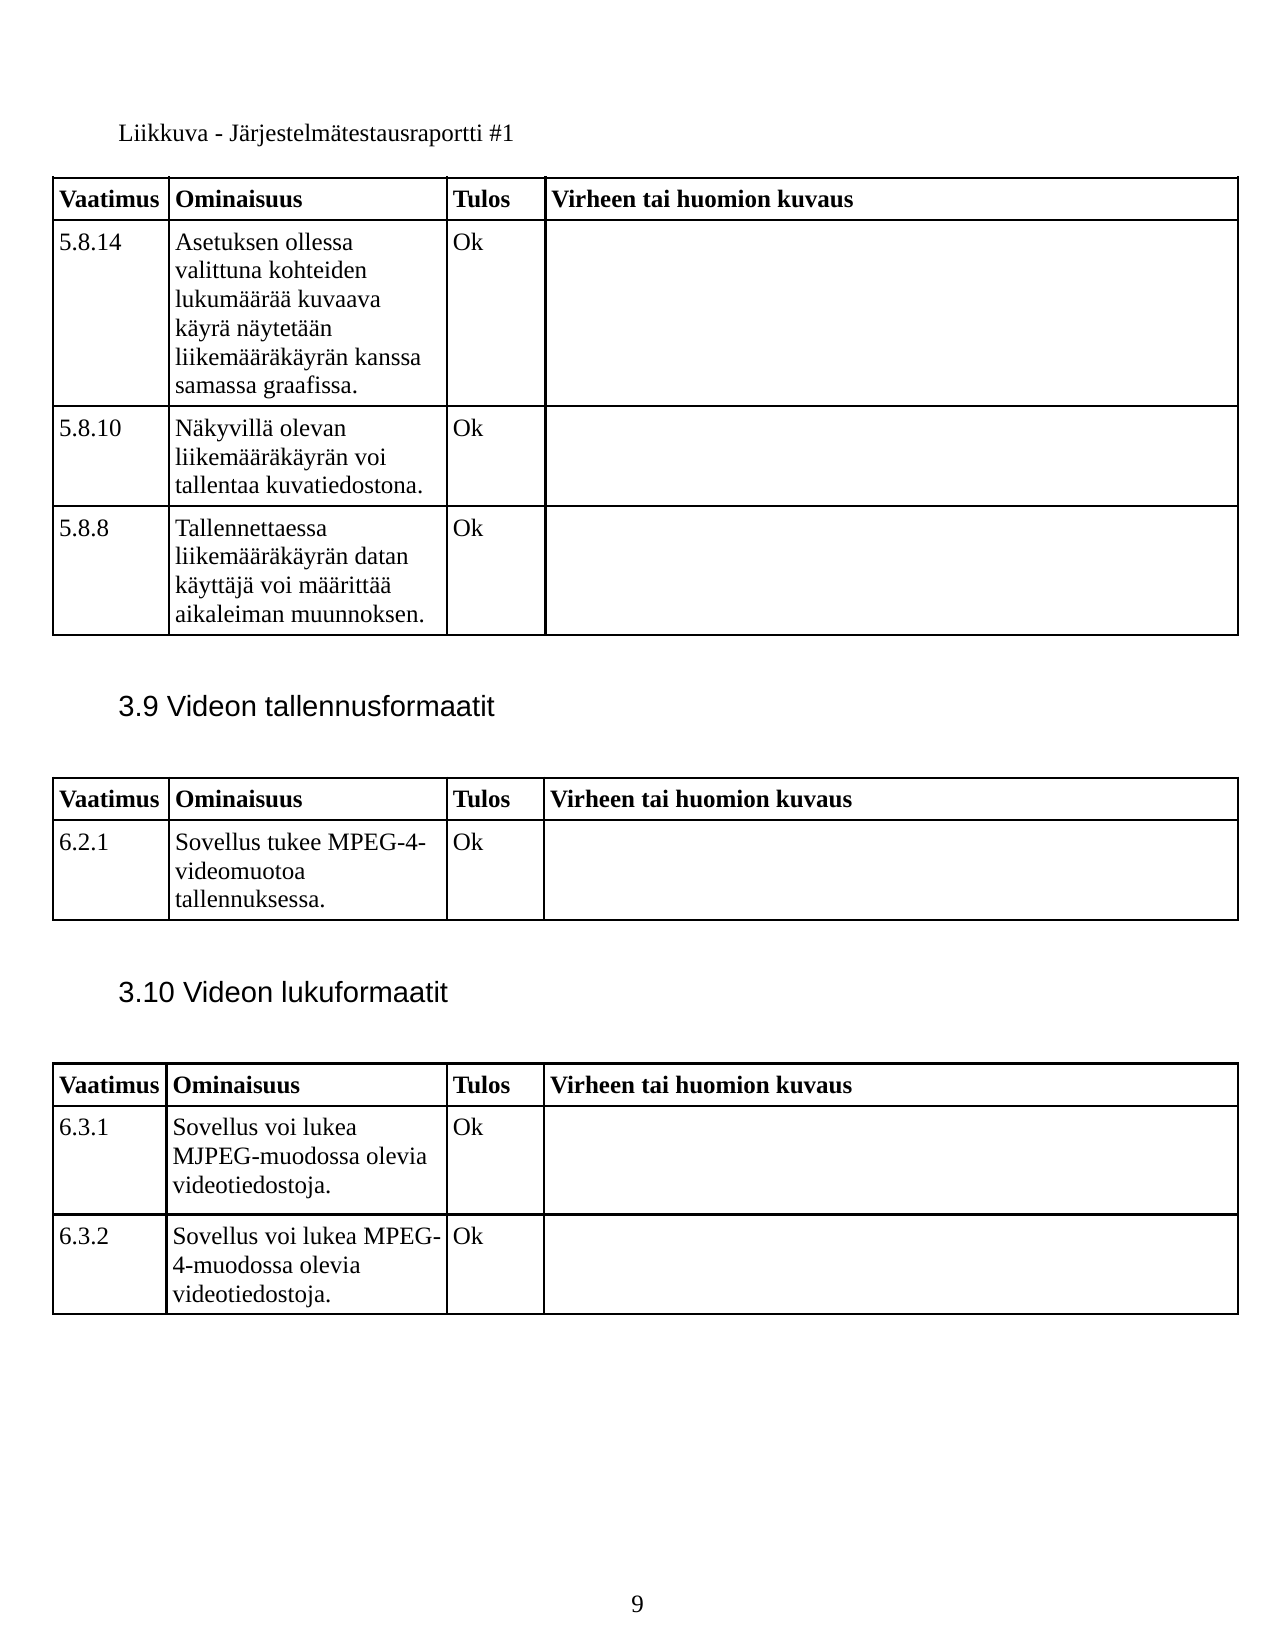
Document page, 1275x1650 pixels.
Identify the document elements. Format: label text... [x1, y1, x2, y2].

table_header Tulos [448, 179, 544, 219]
subtitle 3.9 Videon tallennusformaatit [118, 689, 1157, 723]
table_cell [547, 221, 1237, 405]
table_cell [545, 821, 1237, 919]
table_cell Asetuksen ollessa valittuna kohteiden lukumäärää kuvaava käyrä näytetään liikemääräkäyrän kanssa samassa graafissa. [170, 221, 446, 405]
table_cell Tallennettaessa liikemääräkäyrän datan käyttäjä voi määrittää aikaleiman muunnoksen. [170, 507, 446, 633]
table_cell Ok [448, 1107, 543, 1213]
table_cell [547, 507, 1237, 633]
table_cell Ok [448, 507, 544, 633]
table_header Vaatimus [54, 779, 168, 819]
table_header Virheen tai huomion kuvaus [545, 1065, 1237, 1104]
table_cell [545, 1107, 1237, 1213]
table_cell 6.2.1 [54, 821, 168, 919]
table_header Ominaisuus [170, 779, 446, 819]
table_cell Sovellus tukee MPEG-4-videomuotoa tallennuksessa. [170, 821, 446, 919]
subtitle 3.10 Videon lukuformaatit [118, 975, 1157, 1008]
table_cell Ok [448, 821, 543, 919]
table_header Tulos [448, 779, 543, 819]
table_header Virheen tai huomion kuvaus [547, 179, 1237, 219]
table_cell Ok [448, 221, 544, 405]
table_cell [545, 1216, 1237, 1313]
table_cell 5.8.10 [54, 407, 168, 505]
table_cell Sovellus voi lukea MJPEG-muodossa olevia videotiedostoja. [168, 1107, 446, 1213]
table_header Ominaisuus [170, 179, 446, 219]
table_cell 5.8.8 [54, 507, 168, 633]
table_header Virheen tai huomion kuvaus [545, 779, 1237, 819]
table_header Vaatimus [54, 179, 168, 219]
table_cell Ok [448, 1216, 543, 1313]
table_cell [547, 407, 1237, 505]
table_cell Sovellus voi lukea MPEG-4-muodossa olevia videotiedostoja. [168, 1216, 446, 1313]
table_cell 6.3.2 [54, 1216, 165, 1313]
table_cell Ok [448, 407, 544, 505]
table_header Tulos [448, 1065, 543, 1104]
table_header Vaatimus [54, 1065, 165, 1104]
table_header Ominaisuus [168, 1065, 446, 1104]
table_cell Näkyvillä olevan liikemääräkäyrän voi tallentaa kuvatiedostona. [170, 407, 446, 505]
table_cell 6.3.1 [54, 1107, 165, 1213]
table_cell 5.8.14 [54, 221, 168, 405]
